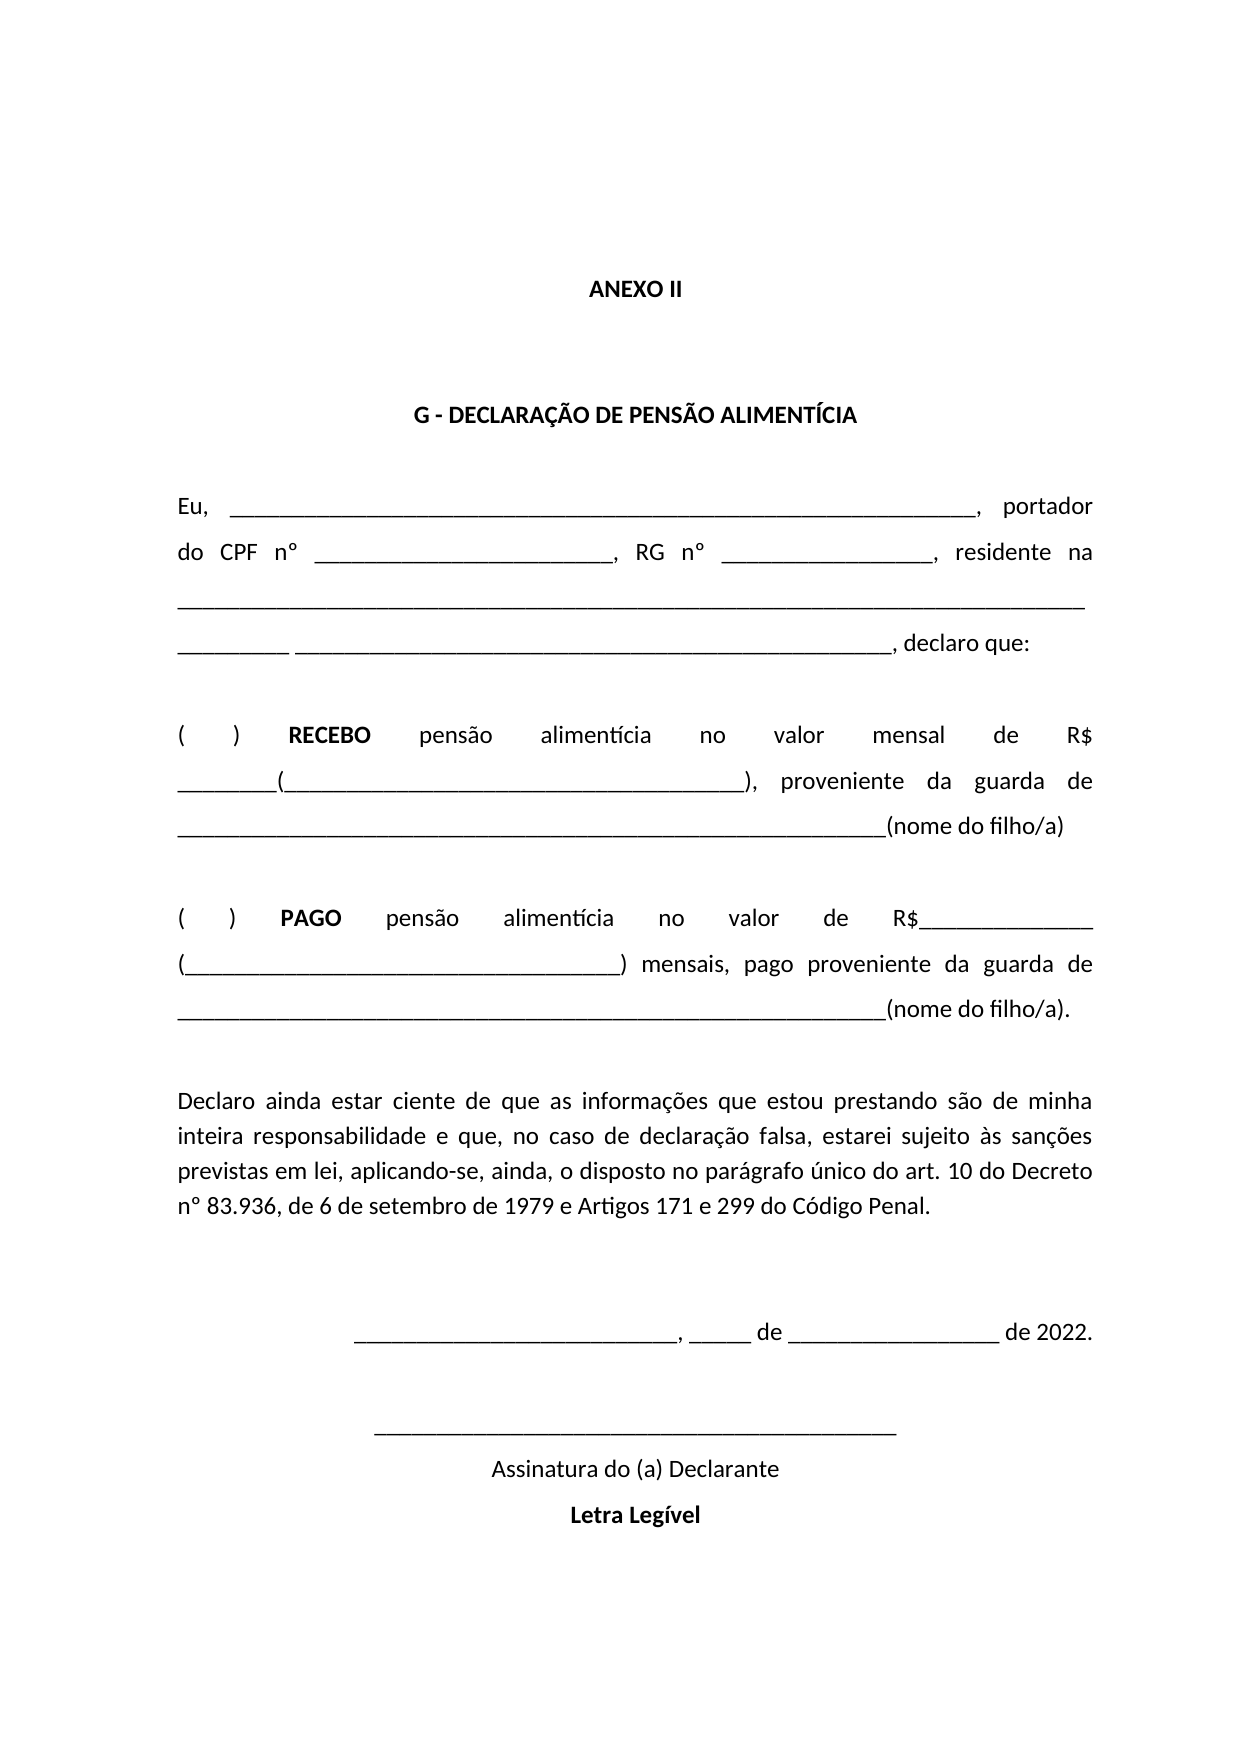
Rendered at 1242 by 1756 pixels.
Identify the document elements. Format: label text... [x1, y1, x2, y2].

text ( ) PAGO pensão alimentícia no valor de R$______________ (___________________________________) mensais, pago proveniente da guarda de _________________________________________________________(nome do filho/a). [177, 902, 1094, 1024]
text __________________________________________ [177, 1408, 1094, 1438]
text Declaro ainda estar ciente de que as informações que estou prestando são de minha inteira responsabilidade e que, no caso de declaração falsa, estarei sujeito às sanções previstas em lei, aplicando-se, ainda, o disposto no parágrafo único do art. 10 do Decreto nº 83.936, de 6 de setembro de 1979 e Artigos 171 e 299 do Código Penal. [177, 1085, 1094, 1220]
text __________________________, _____ de _________________ de 2022. [177, 1316, 1094, 1347]
text ( ) RECEBO pensão alimentícia no valor mensal de R$ ________(_____________________________________), proveniente da guarda de _________________________________________________________(nome do filho/a) [177, 719, 1094, 841]
text Eu, ____________________________________________________________, portador do CPF nº ________________________, RG nº _________________, residente na __________________________________________________________________________________ ________________________________________________, declaro que: [177, 490, 1094, 658]
text Letra Legível [177, 1499, 1094, 1530]
text ANEXO II [177, 273, 1094, 303]
text Assinatura do (a) Declarante [177, 1453, 1094, 1484]
text G - DECLARAÇÃO DE PENSÃO ALIMENTÍCIA [177, 399, 1094, 429]
